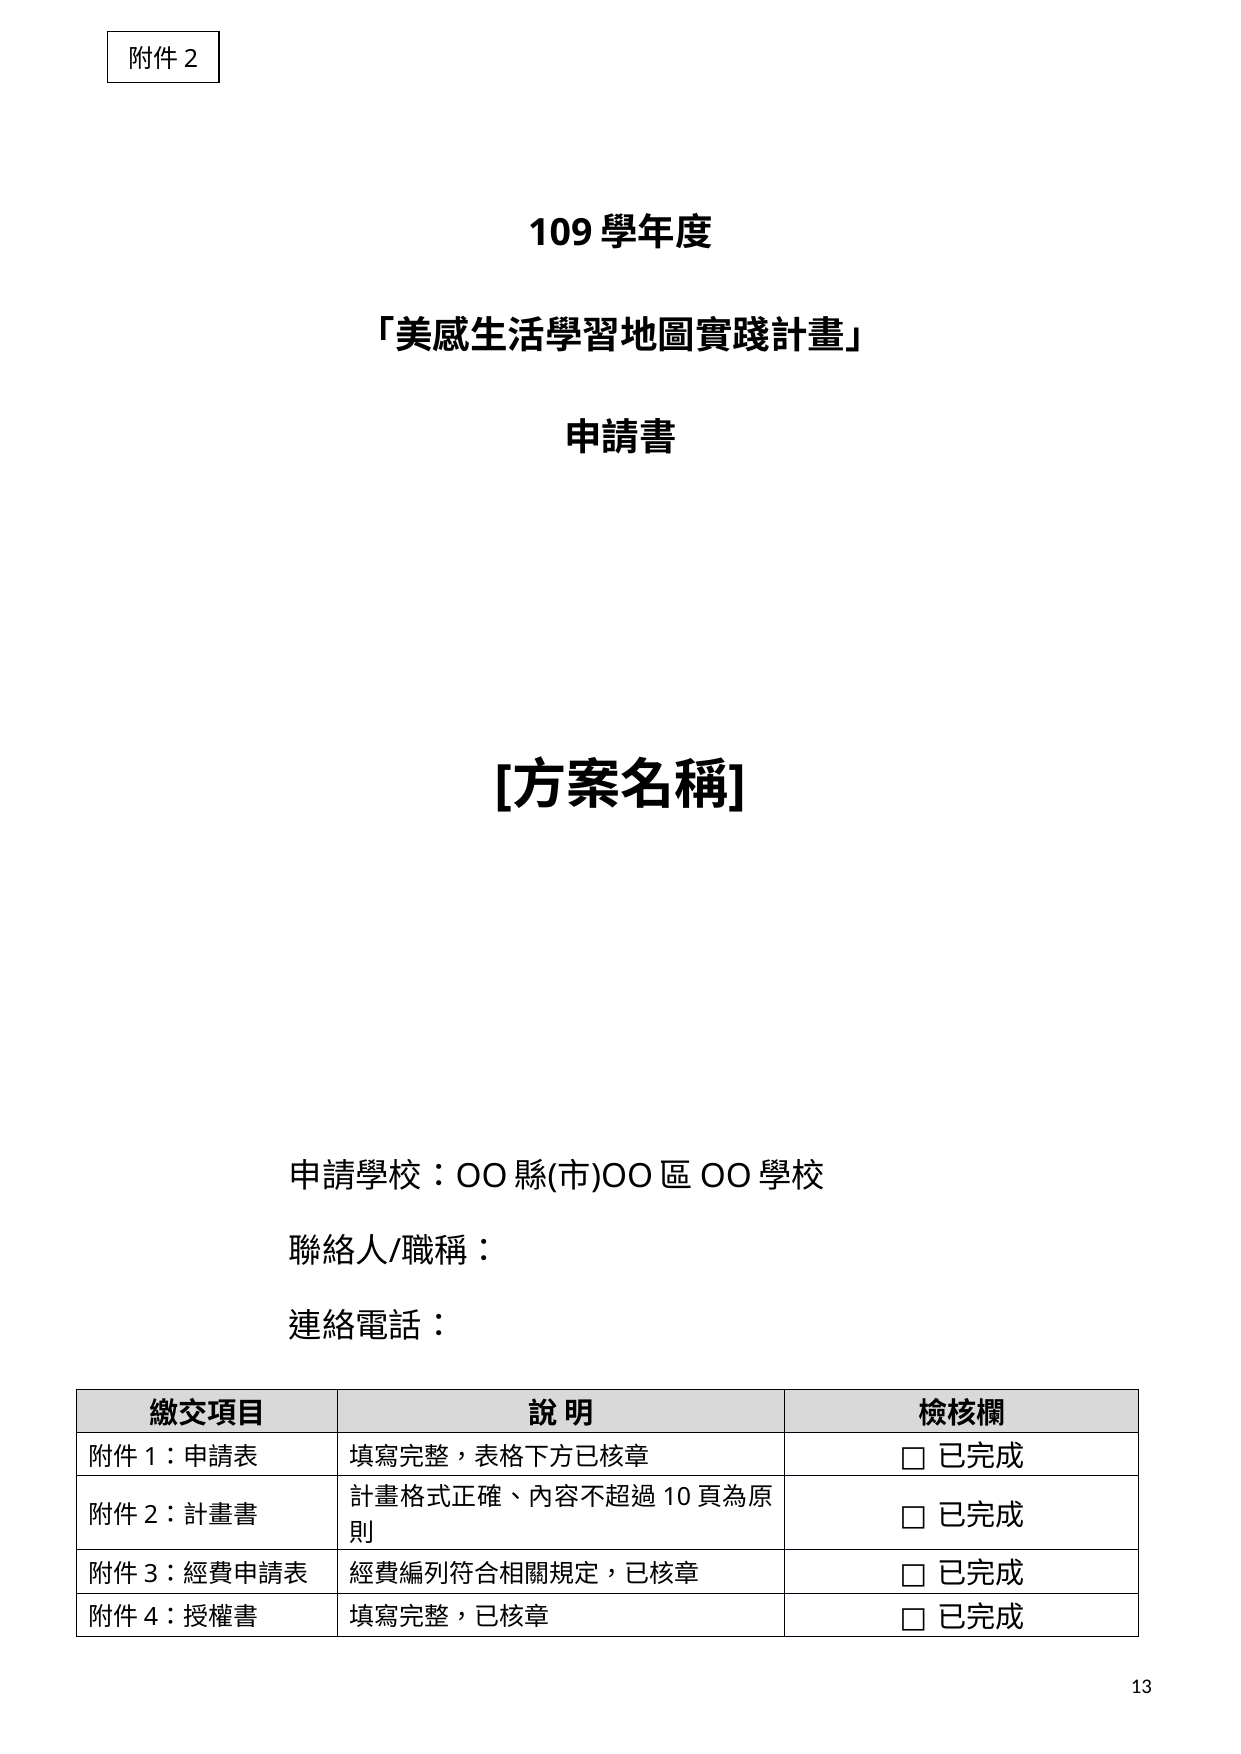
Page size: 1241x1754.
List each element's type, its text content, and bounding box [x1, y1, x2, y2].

text 「美感生活學習地圖實踐計畫」 [89, 288, 1152, 363]
table_header 說 明 [338, 1390, 784, 1432]
table_header 檢核欄 [785, 1390, 1138, 1432]
text 109學年度 [89, 186, 1152, 261]
table_cell 已完成 [785, 1476, 1138, 1549]
table_cell 已完成 [785, 1550, 1138, 1592]
table_cell 填寫完整，表格下方已核章 [338, 1433, 784, 1475]
table_header 繳交項目 [77, 1390, 337, 1432]
text [方案名稱] [89, 717, 1152, 829]
table_cell 附件2：計畫書 [77, 1476, 337, 1549]
table_cell 經費編列符合相關規定，已核章 [338, 1550, 784, 1592]
table_cell 附件1：申請表 [77, 1433, 337, 1475]
table_cell 填寫完整，已核章 [338, 1594, 784, 1636]
table_cell 附件3：經費申請表 [77, 1550, 337, 1592]
text 附件2 [122, 39, 204, 75]
table_cell 附件4：授權書 [77, 1594, 337, 1636]
text 申請學校：OO縣(市)OO區OO學校 [89, 1129, 1152, 1204]
table_cell 計畫格式正確、內容不超過10頁為原則 [338, 1476, 784, 1549]
table_cell 已完成 [785, 1433, 1138, 1475]
text 連絡電話： [89, 1279, 1152, 1354]
table_cell 已完成 [785, 1594, 1138, 1636]
text 申請書 [89, 390, 1152, 465]
text 聯絡人/職稱： [89, 1204, 1152, 1279]
